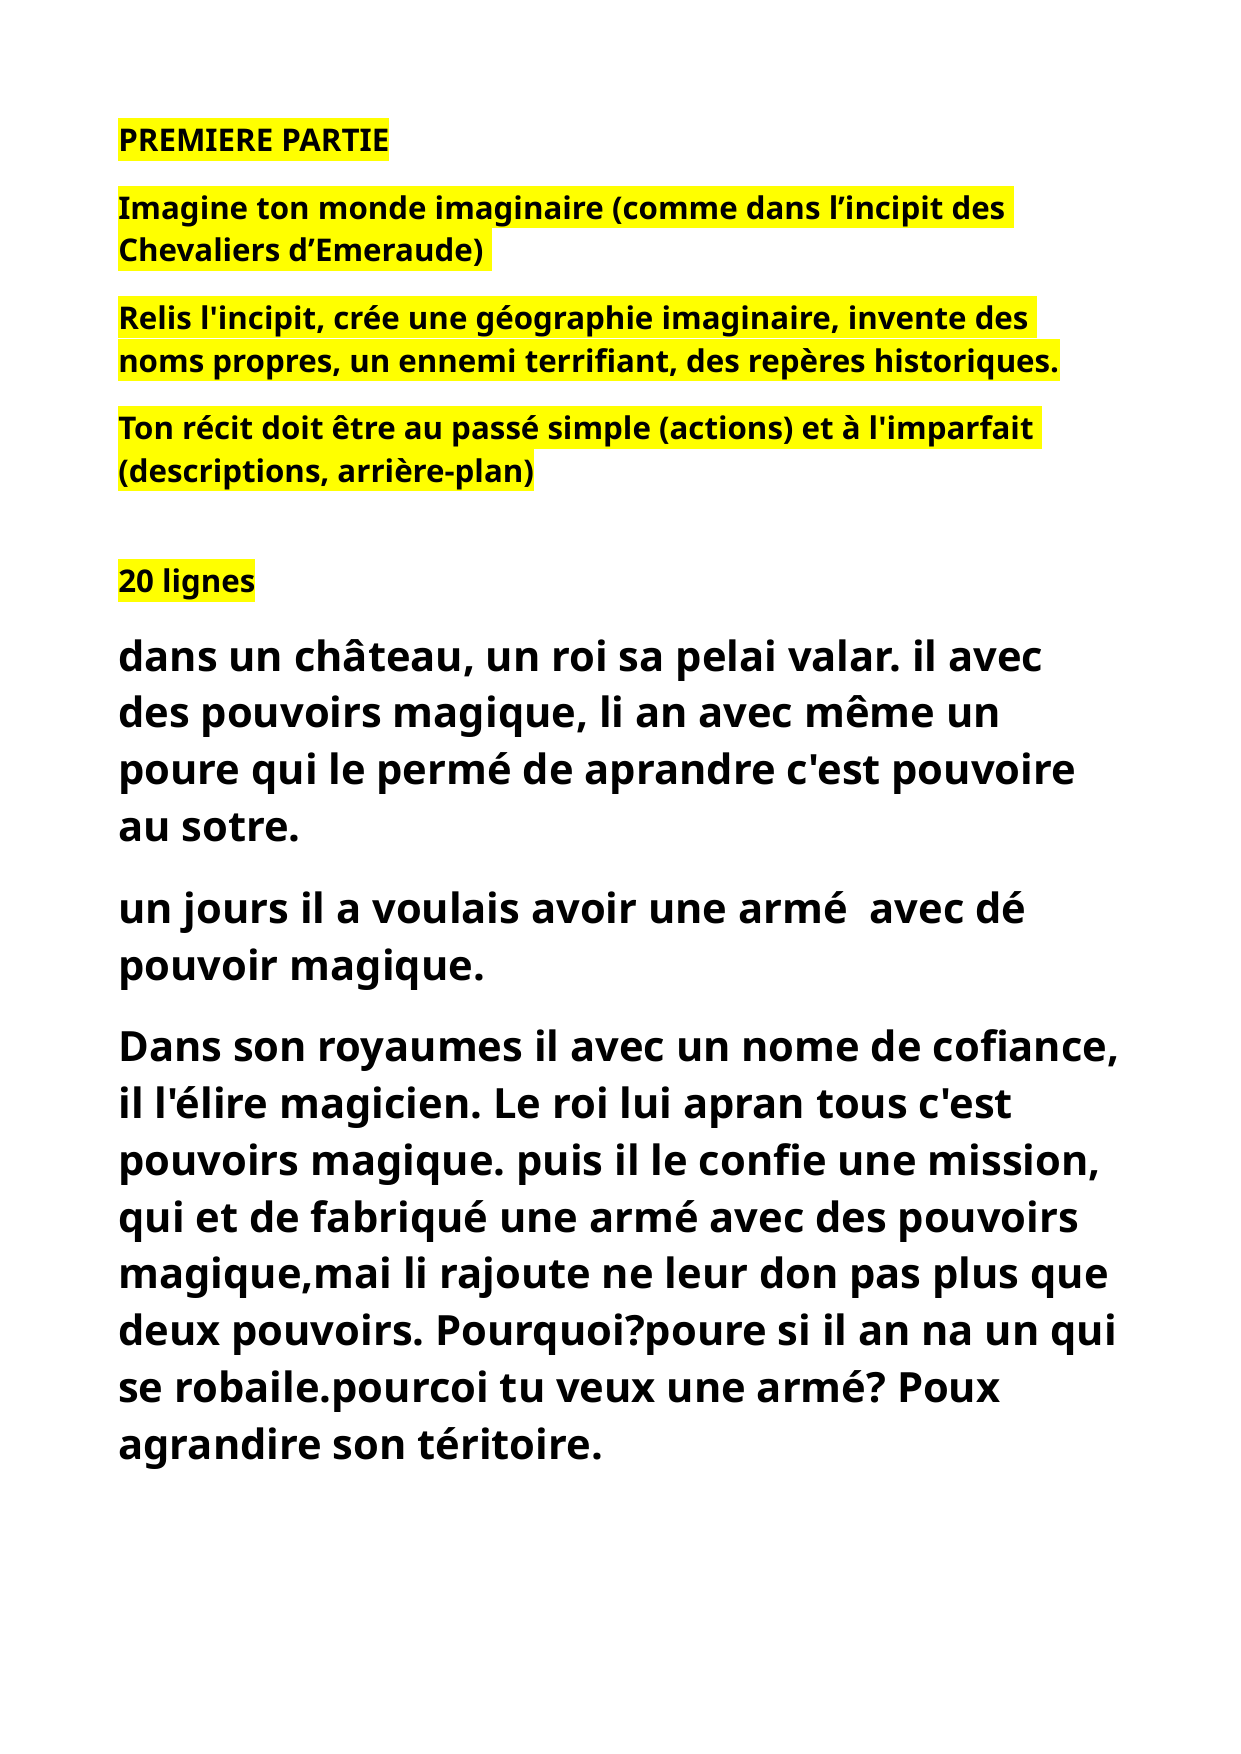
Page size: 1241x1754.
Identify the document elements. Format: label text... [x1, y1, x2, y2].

text un jours il a voulais avoir une armé avec dé pouvoir magique. [118, 879, 1122, 992]
text Dans son royaumes il avec un nome de cofiance, il l'élire magicien. Le roi lui apran tous c'est pouvoirs magique. puis il le confie une mission, qui et de fabriqué une armé avec des pouvoirs magique,mai li rajoute ne leur don pas plus que deux pouvoirs. Pourquoi?poure si il an na un qui se robaile.pourcoi tu veux une armé? Poux agrandire son téritoire. [118, 1017, 1122, 1471]
text dans un château, un roi sa pelai valar. il avec des pouvoirs magique, li an avec même un poure qui le permé de aprandre c'est pouvoire au sotre. [118, 627, 1122, 854]
text PREMIERE PARTIE [118, 118, 1122, 161]
text Relis l'incipit, crée une géographie imaginaire, invente des noms propres, un ennemi terrifiant, des repères historiques. [118, 296, 1122, 381]
text 20 lignes [118, 559, 1122, 602]
text Imagine ton monde imaginaire (comme dans l’incipit des Chevaliers d’Emeraude) [118, 186, 1122, 271]
text Ton récit doit être au passé simple (actions) et à l'imparfait (descriptions, arrière-plan) [118, 406, 1122, 534]
